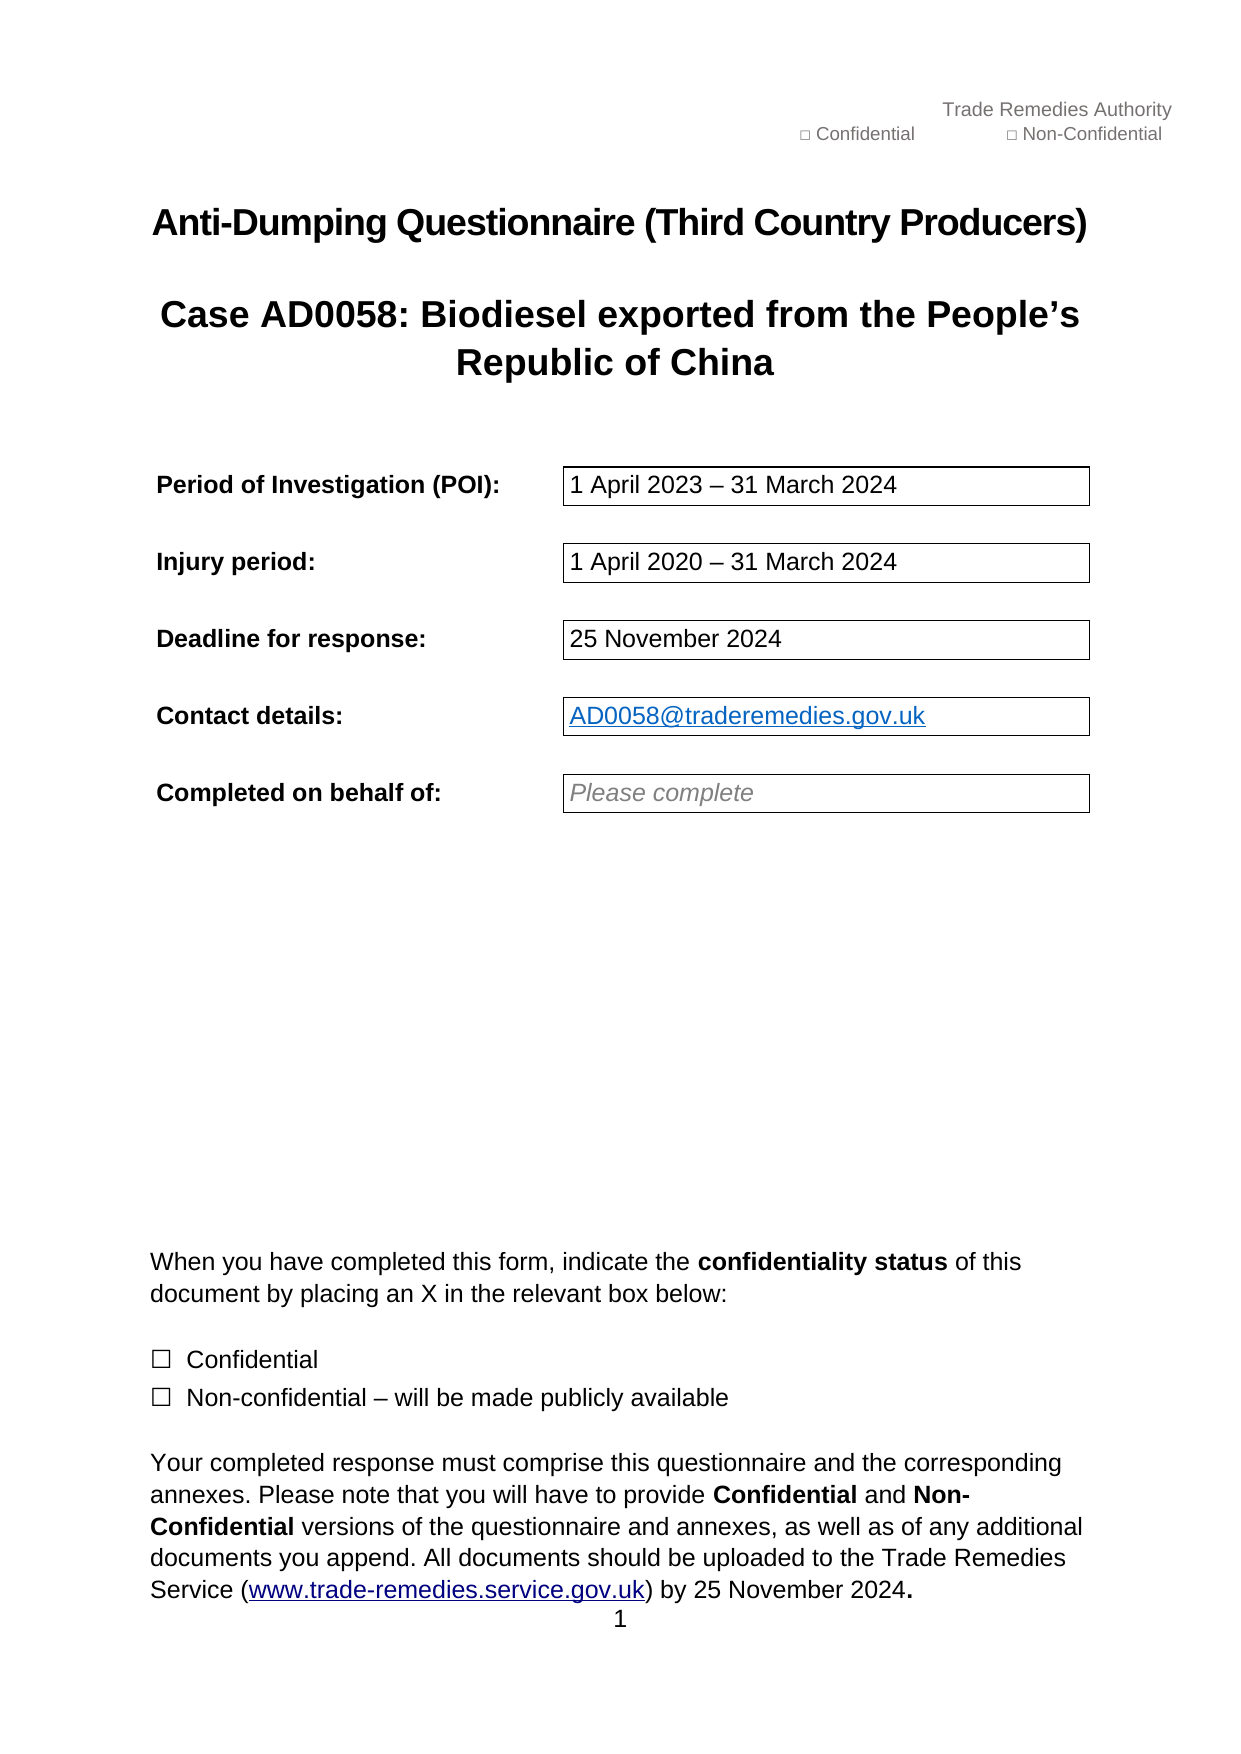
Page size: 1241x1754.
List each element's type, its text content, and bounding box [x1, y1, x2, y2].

table_cell Please complete [564, 775, 1089, 812]
table_cell Completed on behalf of: [150, 774, 563, 812]
table_cell Deadline for response: [150, 620, 563, 658]
text When you have completed this form, indicate the confidentiality status of this document by placing an X in the relevant box below: [150, 1247, 1090, 1308]
text Your completed response must comprise this questionnaire and the corresponding annexes. Please note that you will have to provide Confidential and Non-Confidential versions of the questionnaire and annexes, as well as of any additional documents you append. All documents should be uploaded to the Trade Remedies Service (www.trade-remedies.service.gov.uk) by 25 November 2024. [150, 1448, 1090, 1603]
table_cell [150, 505, 563, 543]
table_cell [564, 506, 1089, 543]
title Anti-Dumping Questionnaire (Third Country Producers) [150, 200, 1090, 243]
table_cell [564, 660, 1089, 697]
table_cell [150, 582, 563, 620]
text Case AD0058: Biodiesel exported from the People’s Republic of China [150, 293, 1090, 383]
table_cell 1 April 2020 – 31 March 2024 [564, 544, 1089, 582]
table_cell Contact details: [150, 697, 563, 735]
table_cell [150, 735, 563, 774]
table_cell [150, 659, 563, 697]
text ☐ Confidential [150, 1342, 1090, 1376]
text ☐ Non-confidential – will be made publicly available [150, 1379, 1090, 1413]
table_cell 25 November 2024 [564, 621, 1089, 658]
table_cell [564, 736, 1089, 774]
table_header Period of Investigation (POI): [150, 466, 563, 505]
table_cell Injury period: [150, 543, 563, 582]
table_cell AD0058@traderemedies.gov.uk [564, 698, 1089, 735]
table_cell [564, 583, 1089, 620]
table_header 1 April 2023 – 31 March 2024 [564, 468, 1089, 505]
